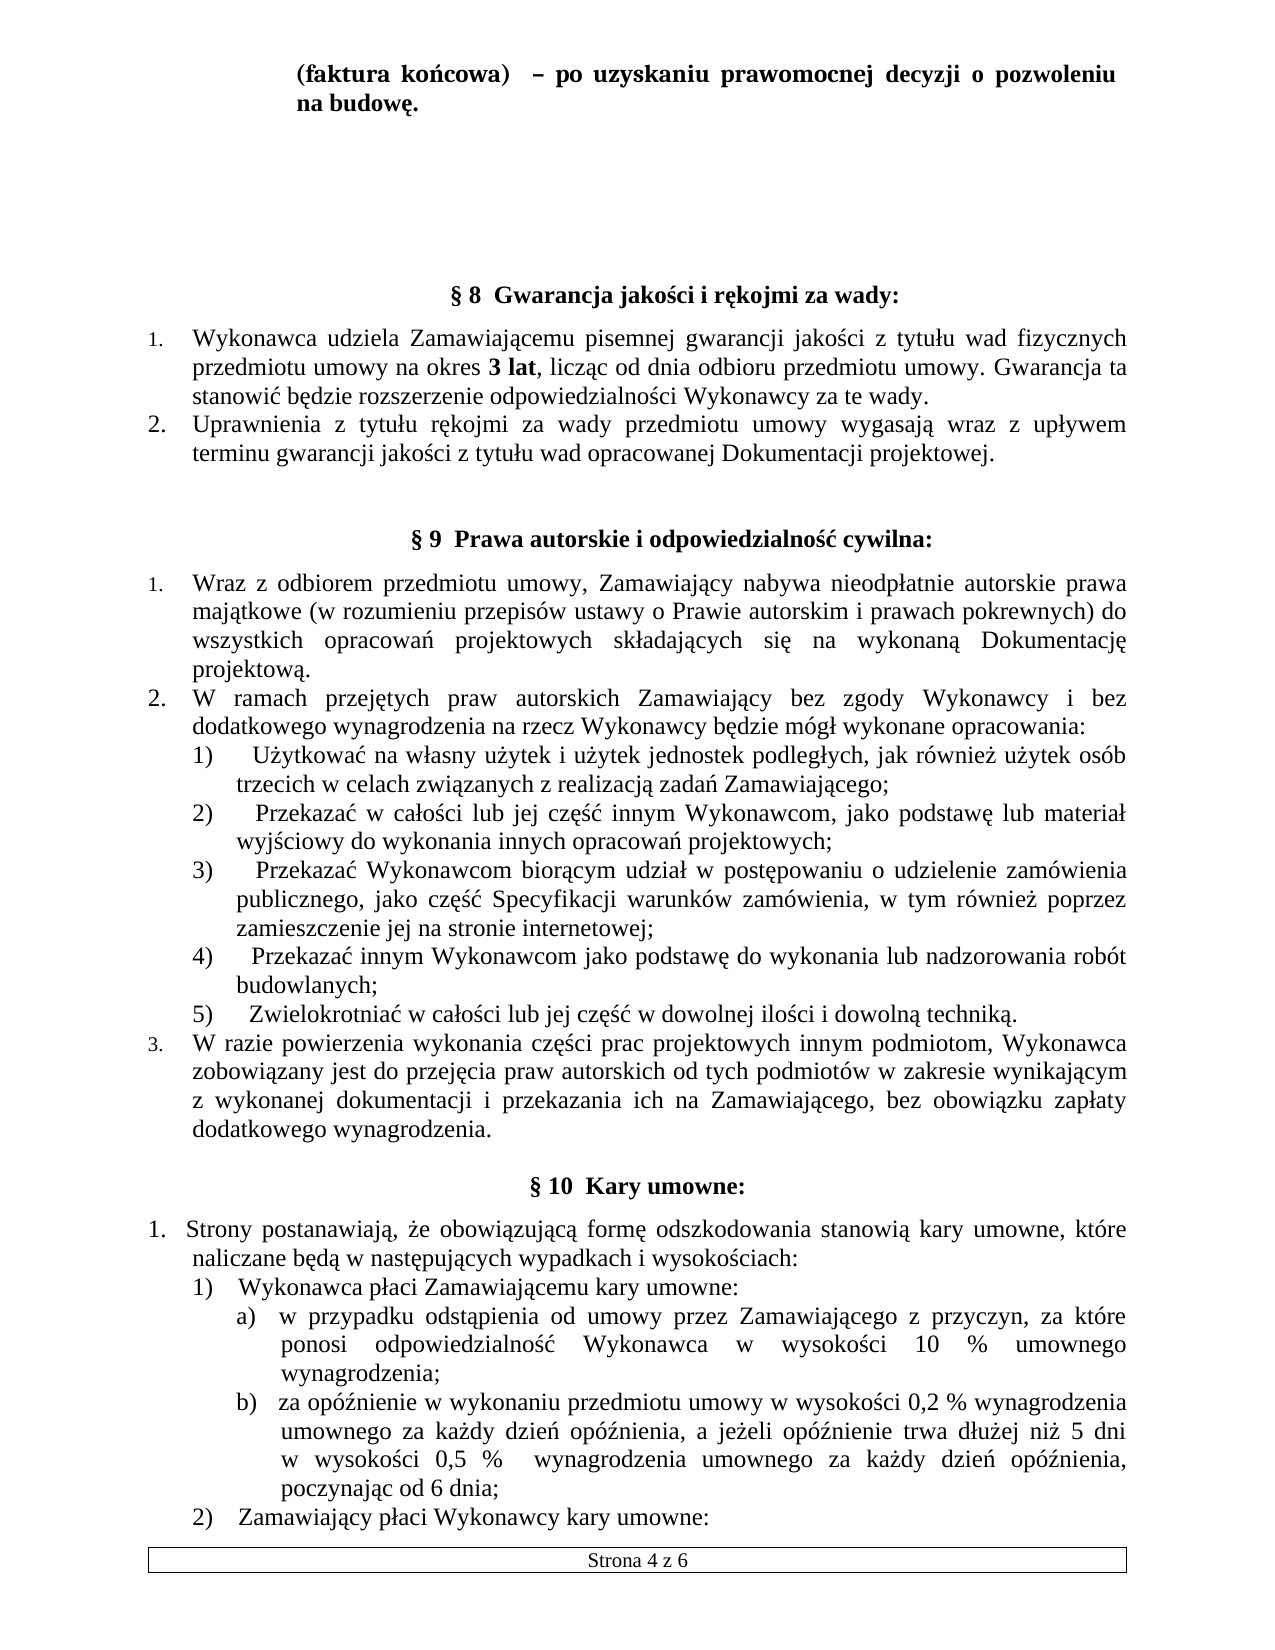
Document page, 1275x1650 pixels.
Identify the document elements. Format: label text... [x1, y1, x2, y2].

text 2) Zamawiający płaci Wykonawcy kary umowne: [192, 1502, 1127, 1531]
list Przekazać Wykonawcom biorącym udział w postępowaniu o udzielenie zamówienia publicznego, jako część Specyfikacji warunków zamówienia, w tym również poprzez zamieszczenie jej na stronie internetowej; [192, 855, 1127, 941]
text a) w przypadku odstąpienia od umowy przez Zamawiającego z przyczyn, za które ponosi odpowiedzialność Wykonawca w wysokości 10 % umownego wynagrodzenia; [236, 1301, 1127, 1387]
list Wraz z odbiorem przedmiotu umowy, Zamawiający nabywa nieodpłatnie autorskie prawa majątkowe (w rozumieniu przepisów ustawy o Prawie autorskim i prawach pokrewnych) do wszystkich opracowań projektowych składających się na wykonaną Dokumentację projektową. [148, 568, 1127, 683]
list Użytkować na własny użytek i użytek jednostek podległych, jak również użytek osób trzecich w celach związanych z realizacją zadań Zamawiającego; [192, 740, 1127, 798]
text 1) Wykonawca płaci Zamawiającemu kary umowne: [192, 1272, 1127, 1301]
list Przekazać w całości lub jej część innym Wykonawcom, jako podstawę lub materiał wyjściowy do wykonania innych opracowań projektowych; [192, 798, 1127, 855]
text § 9 Prawa autorskie i odpowiedzialność cywilna: [223, 524, 1127, 553]
text (faktura końcowa) – po uzyskaniu prawomocnej decyzji o pozwoleniu na budowę. [221, 59, 1127, 117]
list Uprawnienia z tytułu rękojmi za wady przedmiotu umowy wygasają wraz z upływem terminu gwarancji jakości z tytułu wad opracowanej Dokumentacji projektowej. [148, 409, 1127, 467]
text § 10 Kary umowne: [148, 1171, 1127, 1200]
text 1. Strony postanawiają, że obowiązującą formę odszkodowania stanowią kary umowne, które naliczane będą w następujących wypadkach i wysokościach: [148, 1214, 1127, 1272]
list Wykonawca udziela Zamawiającemu pisemnej gwarancji jakości z tytułu wad fizycznych przedmiotu umowy na okres 3 lat, licząc od dnia odbioru przedmiotu umowy. Gwarancja ta stanowić będzie rozszerzenie odpowiedzialności Wykonawcy za te wady. [148, 323, 1127, 409]
text § 8 Gwarancja jakości i rękojmi za wady: [223, 280, 1127, 309]
text b) za opóźnienie w wykonaniu przedmiotu umowy w wysokości 0,2 % wynagrodzenia umownego za każdy dzień opóźnienia, a jeżeli opóźnienie trwa dłużej niż 5 dni w wysokości 0,5 % wynagrodzenia umownego za każdy dzień opóźnienia, poczynając od 6 dnia; [236, 1387, 1127, 1502]
list Zwielokrotniać w całości lub jej część w dowolnej ilości i dowolną techniką. [192, 999, 1127, 1028]
list W ramach przejętych praw autorskich Zamawiający bez zgody Wykonawcy i bez dodatkowego wynagrodzenia na rzecz Wykonawcy będzie mógł wykonane opracowania: [148, 683, 1127, 740]
list Przekazać innym Wykonawcom jako podstawę do wykonania lub nadzorowania robót budowlanych; [192, 941, 1127, 999]
list W razie powierzenia wykonania części prac projektowych innym podmiotom, Wykonawca zobowiązany jest do przejęcia praw autorskich od tych podmiotów w zakresie wynikającym z wykonanej dokumentacji i przekazania ich na Zamawiającego, bez obowiązku zapłaty dodatkowego wynagrodzenia. [148, 1028, 1127, 1143]
